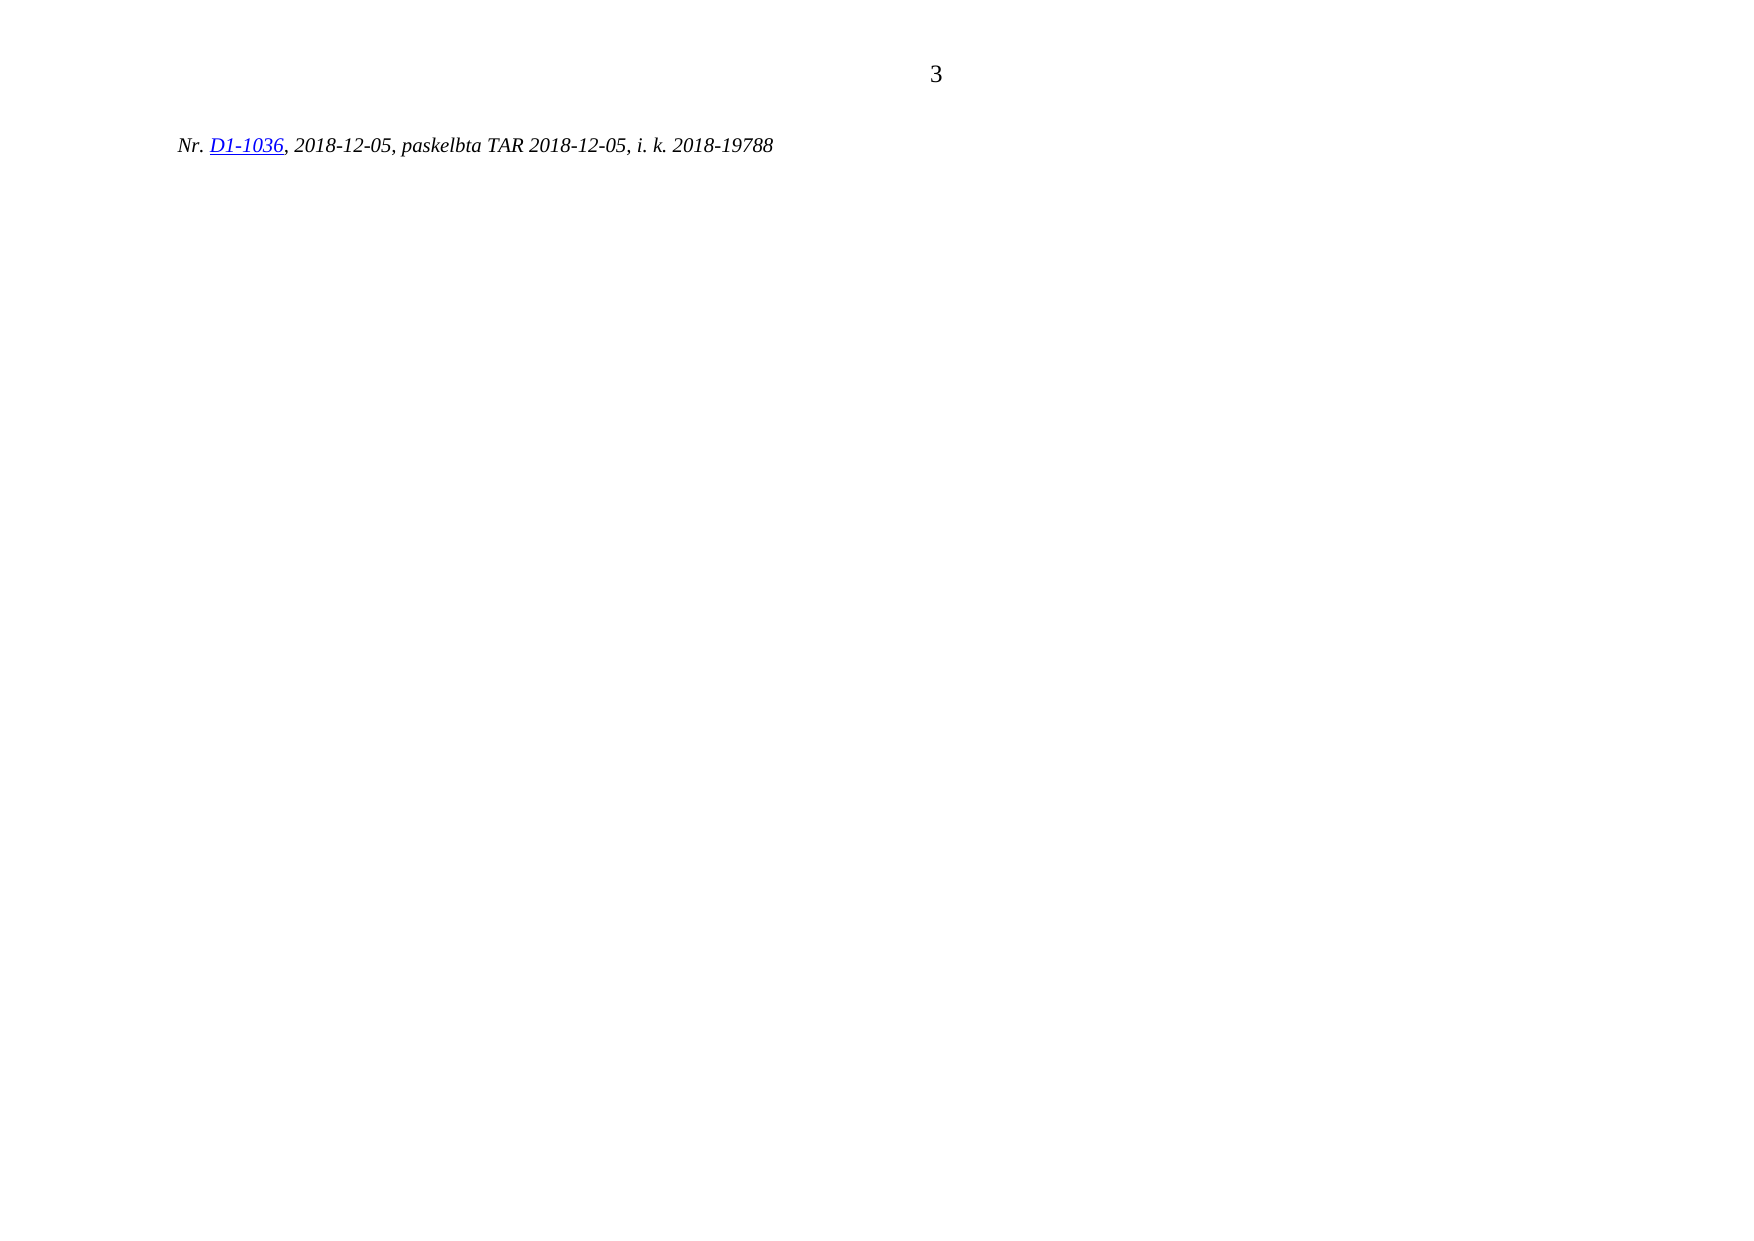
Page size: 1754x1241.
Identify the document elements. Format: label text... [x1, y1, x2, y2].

text Nr. D1-1036, 2018-12-05, paskelbta TAR 2018-12-05, i. k. 2018-19788 [177, 133, 1695, 157]
